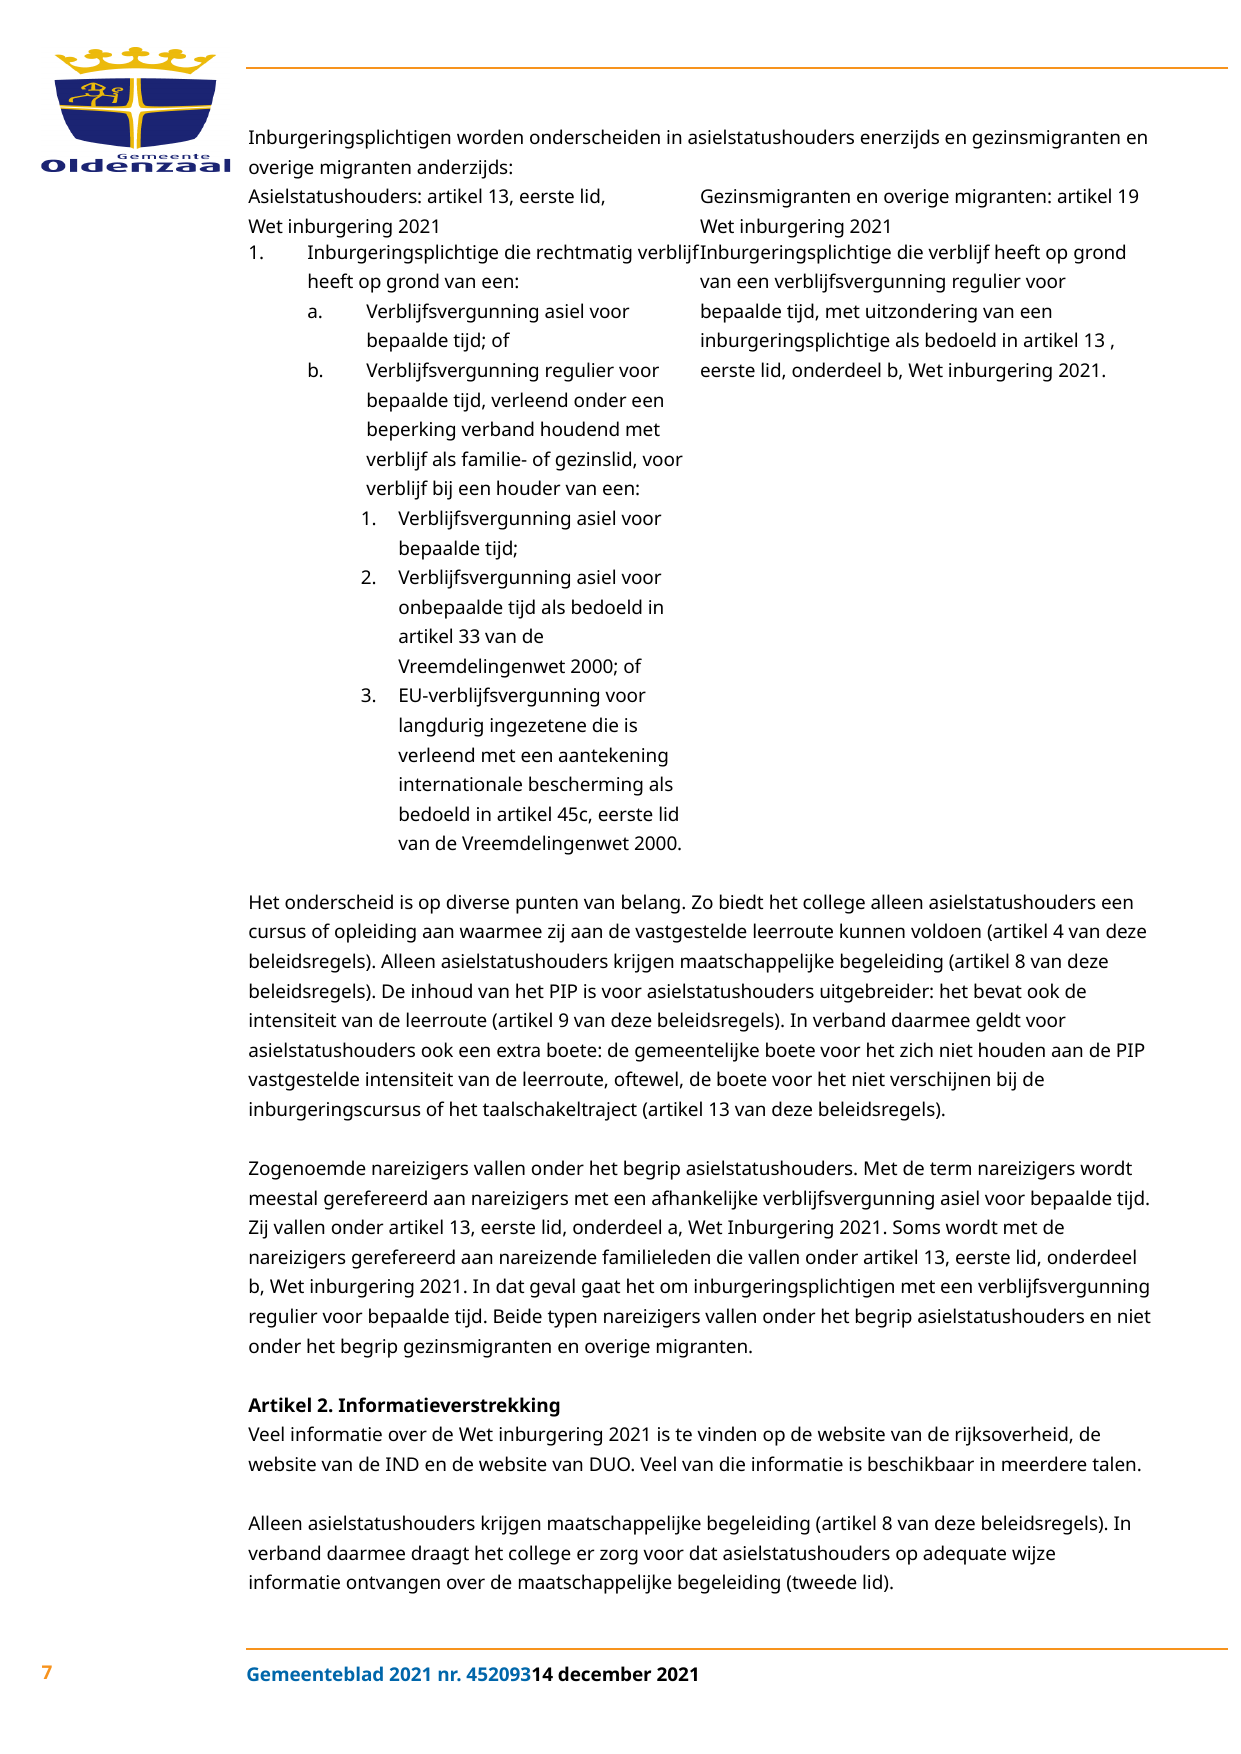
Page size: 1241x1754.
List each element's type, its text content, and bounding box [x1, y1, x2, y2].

text Inburgeringsplichtigen worden onderscheiden in asielstatushouders enerzijds en gezinsmigranten en overige migranten anderzijds: [248, 124, 1152, 180]
table_header Asielstatushouders: artikel 13, eerste lid, Wet inburgering 2021 [248, 184, 700, 239]
text informatie ontvangen over de maatschappelijke begeleiding (tweede lid). [248, 1569, 1152, 1595]
picture [41, 47, 231, 172]
text Alleen asielstatushouders krijgen maatschappelijke begeleiding (artikel 8 van deze beleidsregels). In verband daarmee draagt het college er zorg voor dat asielstatushouders op adequate wijze [248, 1510, 1152, 1566]
text Zogenoemde nareizigers vallen onder het begrip asielstatushouders. Met de term nareizigers wordt meestal gerefereerd aan nareizigers met een afhankelijke verblijfsvergunning asiel voor bepaalde tijd. Zij vallen onder artikel 13, eerste lid, onderdeel a, Wet Inburgering 2021. Soms wordt met de nareizigers gerefereerd aan nareizende familieleden die vallen onder artikel 13, eerste lid, onderdeel b, Wet inburgering 2021. In dat geval gaat het om inburgeringsplichtigen met een verblijfsvergunning regulier voor bepaalde tijd. Beide typen nareizigers vallen onder het begrip asielstatushouders en niet onder het begrip gezinsmigranten en overige migranten. [248, 1155, 1152, 1359]
text Artikel 2. Informatieverstrekking [248, 1392, 1152, 1418]
text Veel informatie over de Wet inburgering 2021 is te vinden op de website van de rijksoverheid, de website van de IND en de website van DUO. Veel van die informatie is beschikbaar in meerdere talen. [248, 1422, 1152, 1477]
text Het onderscheid is op diverse punten van belang. Zo biedt het college alleen asielstatushouders een cursus of opleiding aan waarmee zij aan de vastgestelde leerroute kunnen voldoen (artikel 4 van deze beleidsregels). Alleen asielstatushouders krijgen maatschappelijke begeleiding (artikel 8 van deze beleidsregels). De inhoud van het PIP is voor asielstatushouders uitgebreider: het bevat ook de intensiteit van de leerroute (artikel 9 van deze beleidsregels). In verband daarmee geldt voor asielstatushouders ook een extra boete: de gemeentelijke boete voor het zich niet houden aan de PIP vastgestelde intensiteit van de leerroute, oftewel, de boete voor het niet verschijnen bij de inburgeringscursus of het taalschakeltraject (artikel 13 van deze beleidsregels). [248, 889, 1152, 1122]
table_cell Inburgeringsplichtige die rechtmatig verblijf heeft op grond van een: Verblijfsvergunning asiel voor bepaalde tijd; of Verblijfsvergunning regulier voor bepaalde tijd, verleend onder een beperking verband houdend met verblijf als familie- of gezinslid, voor verblijf bij een houder van een: Verblijfsvergunning asiel voor bepaalde tijd; Verblijfsvergunning asiel voor onbepaalde tijd als bedoeld in artikel 33 van de Vreemdelingenwet 2000; of EU-verblijfsvergunning voor langdurig ingezetene die is verleend met een aantekening internationale bescherming als bedoeld in artikel 45c, eerste lid van de Vreemdelingenwet 2000. [248, 239, 700, 856]
table_header Gezinsmigranten en overige migranten: artikel 19 Wet inburgering 2021 [700, 184, 1152, 239]
table_cell Inburgeringsplichtige die verblijf heeft op grond van een verblijfsvergunning regulier voor bepaalde tijd, met uitzondering van een inburgeringsplichtige als bedoeld in artikel 13 , eerste lid, onderdeel b, Wet inburgering 2021. [700, 239, 1152, 856]
